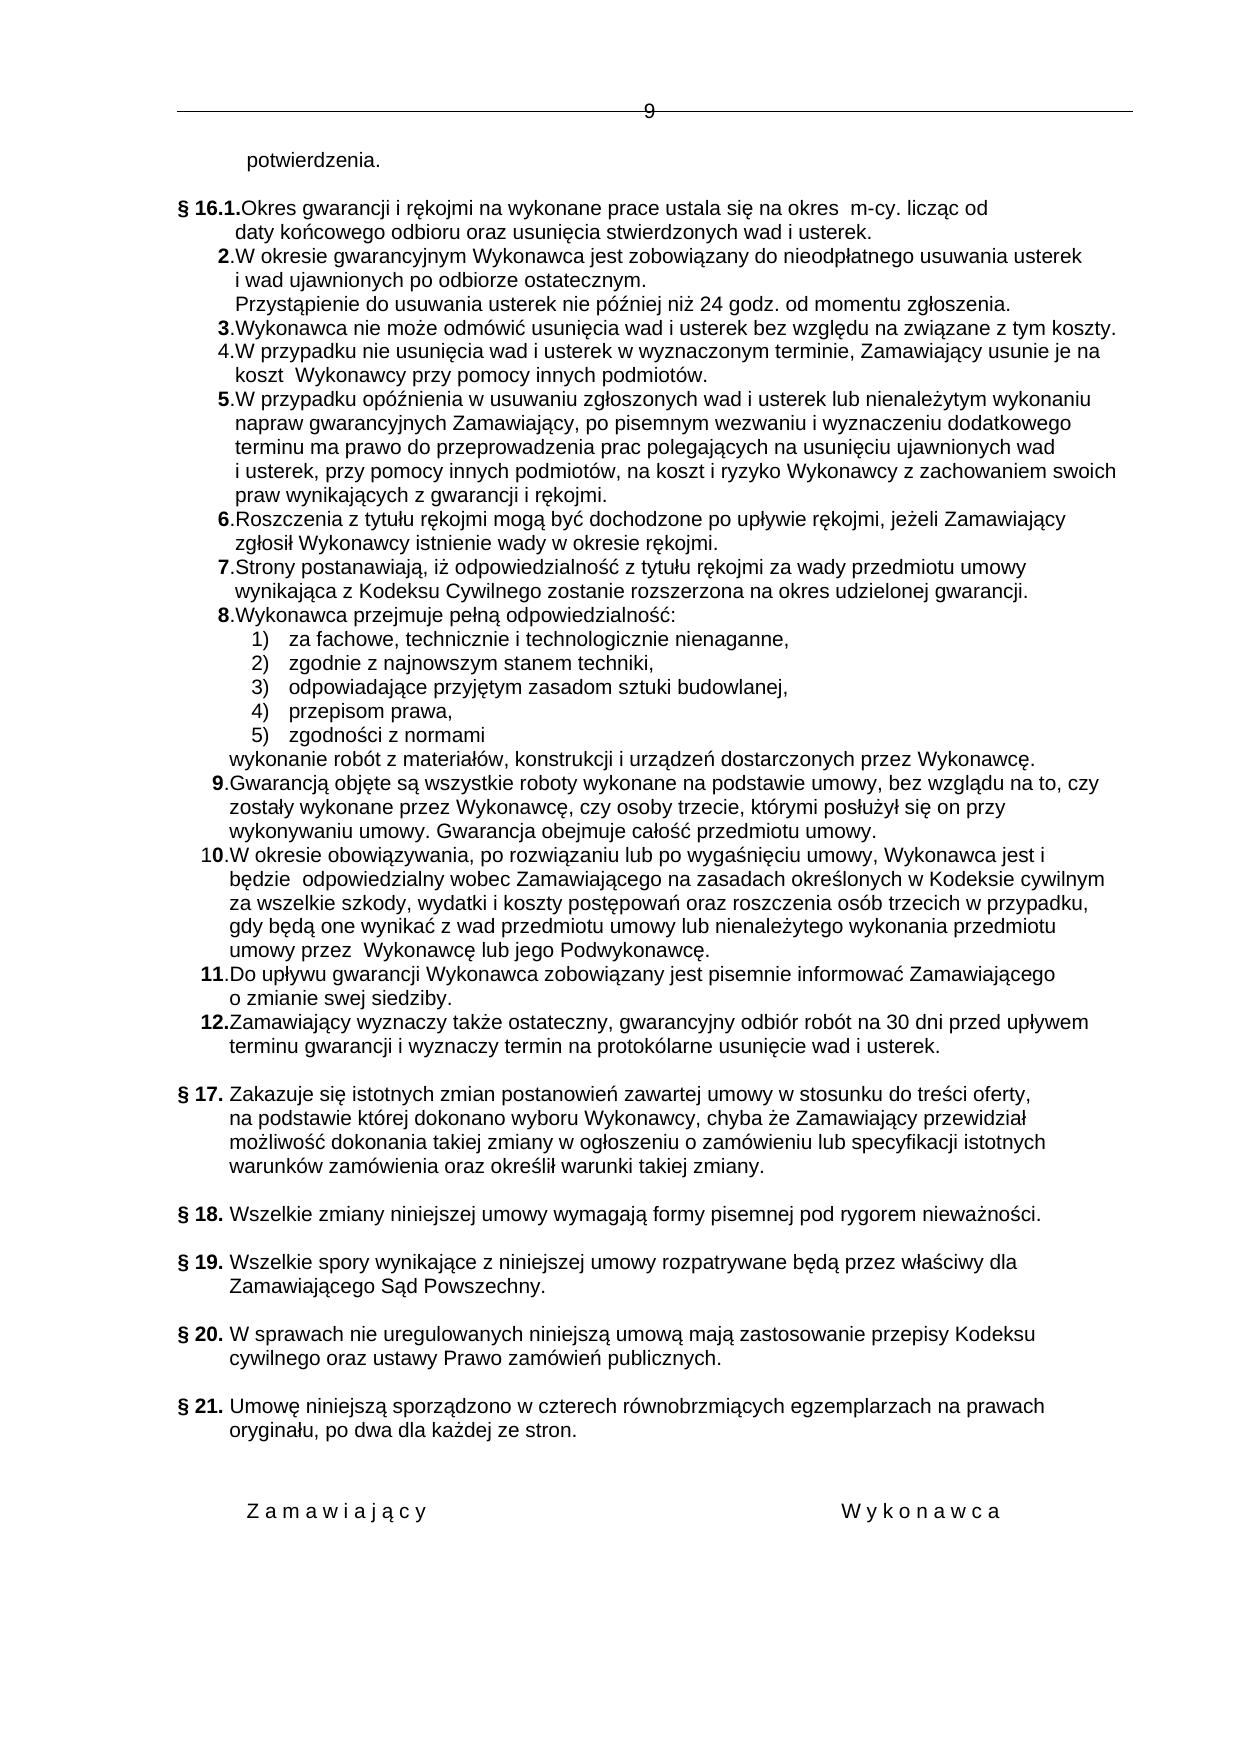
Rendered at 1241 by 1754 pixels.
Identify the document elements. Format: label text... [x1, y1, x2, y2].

text potwierdzenia. [177, 148, 1122, 172]
text wykonywaniu umowy. Gwarancja obejmuje całość przedmiotu umowy. [177, 818, 1122, 842]
text 7.Strony postanawiają, iż odpowiedzialność z tytułu rękojmi za wady przedmiotu umowy [177, 555, 1122, 579]
text umowy przez Wykonawcę lub jego Podwykonawcę. [177, 938, 1122, 962]
text § 20. W sprawach nie uregulowanych niniejszą umową mają zastosowanie przepisy Kodeksu [177, 1322, 1122, 1346]
text § 19. Wszelkie spory wynikające z niniejszej umowy rozpatrywane będą przez właściwy dla [177, 1250, 1122, 1274]
text 8.Wykonawca przejmuje pełną odpowiedzialność: [177, 603, 1122, 627]
text terminu gwarancji i wyznaczy termin na protokólarne usunięcie wad i usterek. [177, 1034, 1122, 1058]
text gdy będą one wynikać z wad przedmiotu umowy lub nienależytego wykonania przedmiotu [177, 914, 1122, 938]
text o zmianie swej siedziby. [177, 986, 1122, 1010]
text możliwość dokonania takiej zmiany w ogłoszeniu o zamówieniu lub specyfikacji istotnych [177, 1130, 1122, 1154]
text Przystąpienie do usuwania usterek nie później niż 24 godz. od momentu zgłoszenia. [177, 291, 1122, 315]
subtitle Z a m a w i a j ą c y W y k o n a w c a [177, 1499, 1122, 1523]
text Zamawiającego Sąd Powszechny. [177, 1274, 1122, 1298]
text 9.Gwarancją objęte są wszystkie roboty wykonane na podstawie umowy, bez wzglądu na to, czy [177, 771, 1122, 794]
text 11.Do upływu gwarancji Wykonawca zobowiązany jest pisemnie informować Zamawiającego [177, 962, 1122, 986]
text terminu ma prawo do przeprowadzenia prac polegających na usunięciu ujawnionych wad [177, 435, 1122, 459]
text będzie odpowiedzialny wobec Zamawiającego na zasadach określonych w Kodeksie cywilnym [177, 866, 1122, 890]
text 4.W przypadku nie usunięcia wad i usterek w wyznaczonym terminie, Zamawiający usunie je na [177, 339, 1122, 363]
list za fachowe, technicznie i technologicznie nienaganne, [251, 627, 1122, 651]
list zgodnie z najnowszym stanem techniki, [251, 651, 1122, 675]
text 2.W okresie gwarancyjnym Wykonawca jest zobowiązany do nieodpłatnego usuwania usterek [177, 243, 1122, 267]
text i usterek, przy pomocy innych podmiotów, na koszt i ryzyko Wykonawcy z zachowaniem swoich [177, 459, 1122, 483]
text § 18. Wszelkie zmiany niniejszej umowy wymagają formy pisemnej pod rygorem nieważności. [177, 1202, 1122, 1226]
text zostały wykonane przez Wykonawcę, czy osoby trzecie, którymi posłużył się on przy [177, 794, 1122, 818]
text wykonanie robót z materiałów, konstrukcji i urządzeń dostarczonych przez Wykonawcę. [177, 747, 1122, 771]
text napraw gwarancyjnych Zamawiający, po pisemnym wezwaniu i wyznaczeniu dodatkowego [177, 411, 1122, 435]
text warunków zamówienia oraz określił warunki takiej zmiany. [177, 1154, 1122, 1178]
text 10.W okresie obowiązywania, po rozwiązaniu lub po wygaśnięciu umowy, Wykonawca jest i [177, 842, 1122, 866]
text za wszelkie szkody, wydatki i koszty postępowań oraz roszczenia osób trzecich w przypadku, [177, 890, 1122, 914]
text § 16.1.Okres gwarancji i rękojmi na wykonane prace ustala się na okres m-cy. licząc od [177, 196, 1122, 219]
text 12.Zamawiający wyznaczy także ostateczny, gwarancyjny odbiór robót na 30 dni przed upływem [177, 1010, 1122, 1034]
text koszt Wykonawcy przy pomocy innych podmiotów. [177, 363, 1122, 387]
text 5.W przypadku opóźnienia w usuwaniu zgłoszonych wad i usterek lub nienależytym wykonaniu [177, 387, 1122, 411]
text cywilnego oraz ustawy Prawo zamówień publicznych. [177, 1346, 1122, 1369]
text § 21. Umowę niniejszą sporządzono w czterech równobrzmiących egzemplarzach na prawach [177, 1393, 1122, 1417]
text daty końcowego odbioru oraz usunięcia stwierdzonych wad i usterek. [177, 219, 1122, 243]
list zgodności z normami [251, 723, 1122, 747]
text oryginału, po dwa dla każdej ze stron. [177, 1417, 1122, 1441]
text 6.Roszczenia z tytułu rękojmi mogą być dochodzone po upływie rękojmi, jeżeli Zamawiający [177, 507, 1122, 531]
list odpowiadające przyjętym zasadom sztuki budowlanej, [251, 675, 1122, 699]
text 3.Wykonawca nie może odmówić usunięcia wad i usterek bez względu na związane z tym koszty. [177, 315, 1122, 339]
text i wad ujawnionych po odbiorze ostatecznym. [177, 267, 1122, 291]
text zgłosił Wykonawcy istnienie wady w okresie rękojmi. [177, 531, 1122, 555]
text § 17. Zakazuje się istotnych zmian postanowień zawartej umowy w stosunku do treści oferty, [177, 1082, 1122, 1106]
text wynikająca z Kodeksu Cywilnego zostanie rozszerzona na okres udzielonej gwarancji. [177, 579, 1122, 603]
list przepisom prawa, [251, 699, 1122, 723]
text praw wynikających z gwarancji i rękojmi. [177, 483, 1122, 507]
text na podstawie której dokonano wyboru Wykonawcy, chyba że Zamawiający przewidział [177, 1106, 1122, 1130]
